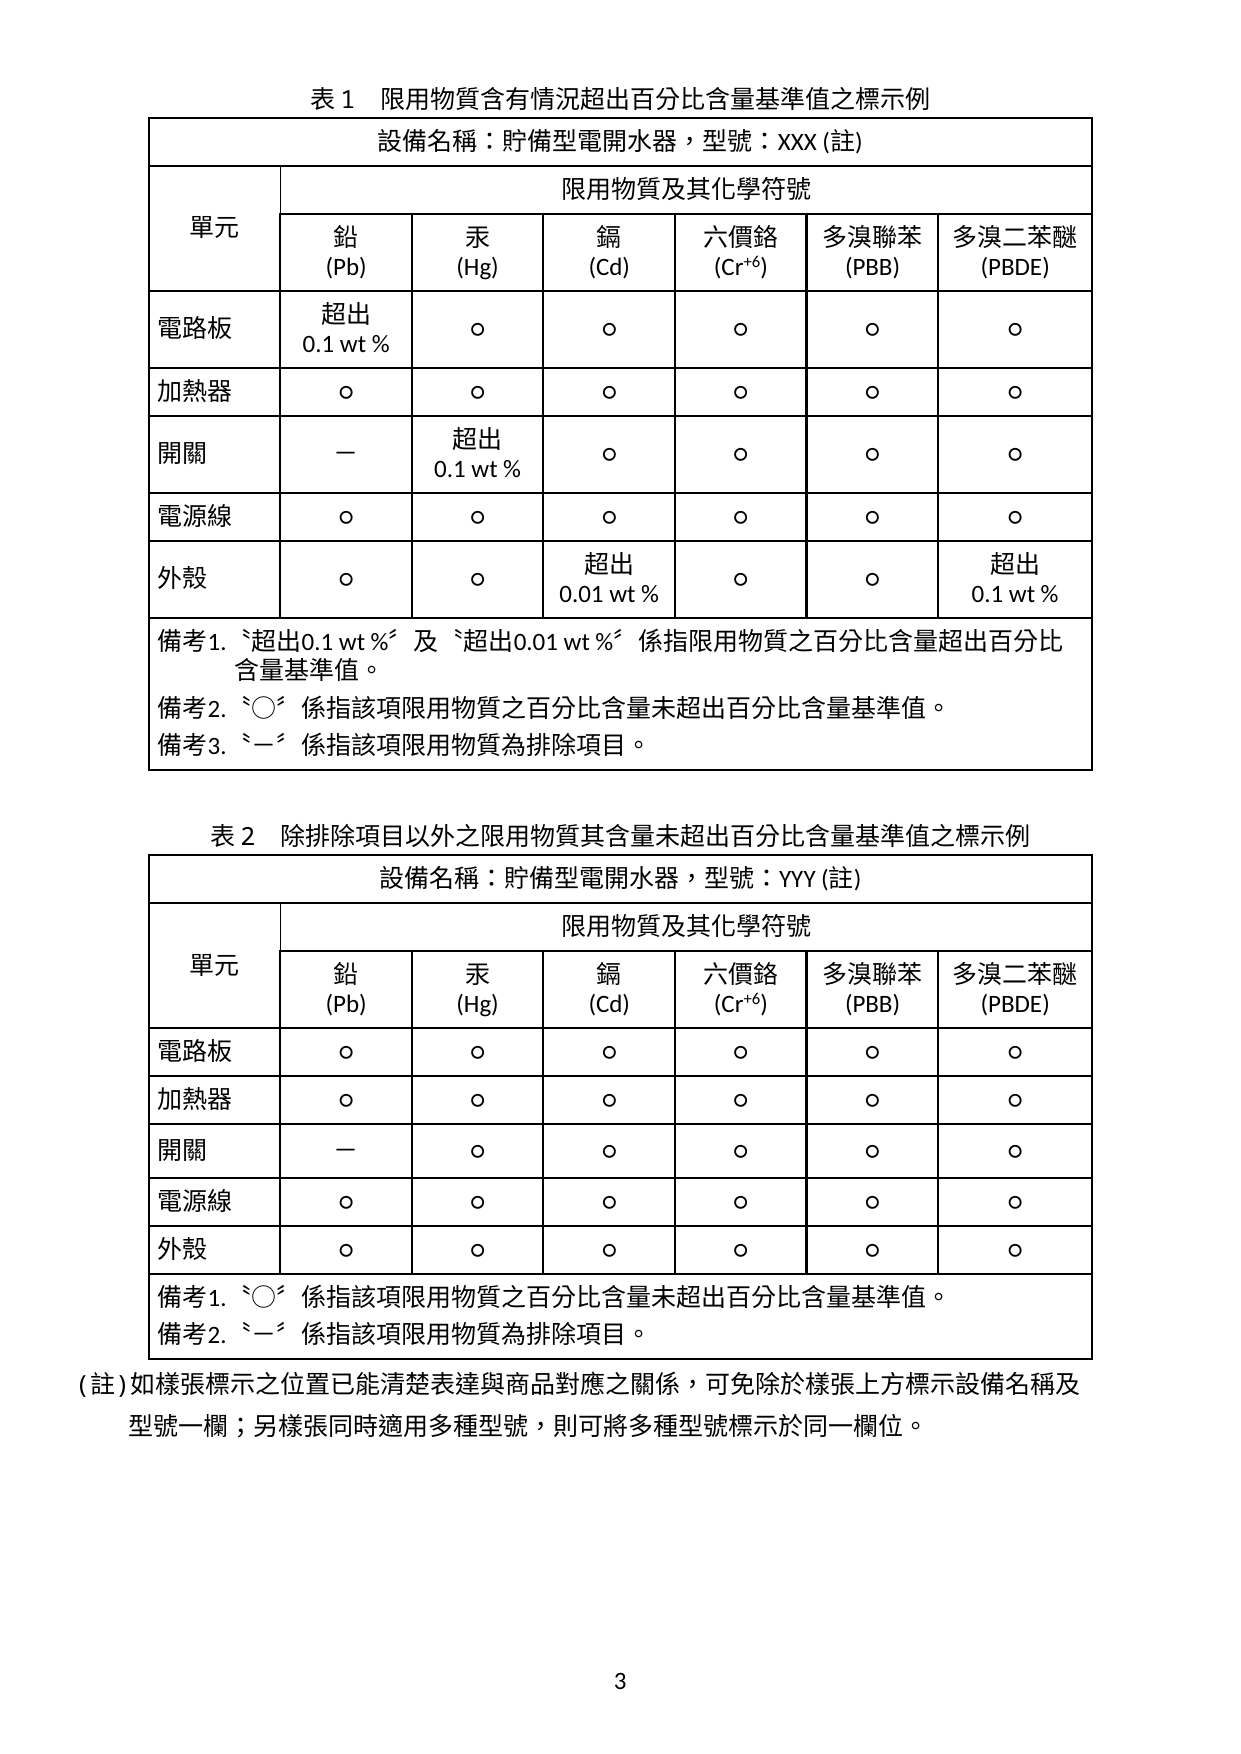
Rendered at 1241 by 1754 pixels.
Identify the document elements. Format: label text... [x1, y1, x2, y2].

table_cell ○ [544, 1179, 674, 1224]
table_cell 單元 [150, 167, 280, 289]
text (註)如樣張標示之位置已能清楚表達與商品對應之關係，可免除於樣張上方標示設備名稱及 [75, 1360, 1165, 1402]
table_cell ○ [676, 369, 805, 414]
table_cell 單元 [150, 904, 280, 1027]
table_cell ○ [808, 292, 937, 367]
table_cell ○ [544, 494, 674, 539]
table_cell 加熱器 [150, 1077, 279, 1123]
table_cell ○ [939, 292, 1091, 367]
table_cell ○ [676, 1179, 805, 1224]
table_cell 超出 0.1 wt % [939, 542, 1091, 617]
table_cell ○ [413, 1029, 542, 1075]
text 型號一欄；另樣張同時適用多種型號，則可將多種型號標示於同一欄位。 [75, 1402, 1165, 1443]
table_cell 電路板 [150, 292, 279, 367]
table_cell 電源線 [150, 1179, 279, 1224]
table_cell 超出 0.1 wt % [281, 292, 411, 367]
table_cell ○ [413, 1227, 542, 1272]
table_cell ○ [808, 417, 937, 492]
table_cell 鎘 (Cd) [544, 952, 674, 1027]
table_cell ○ [808, 494, 937, 539]
table_cell 開關 [150, 1125, 279, 1177]
table_cell ○ [413, 1077, 542, 1123]
table_cell 限用物質及其化學符號 [281, 167, 1091, 212]
table_cell 汞 (Hg) [413, 952, 542, 1027]
table_cell ○ [808, 1179, 937, 1224]
table_cell ○ [676, 494, 805, 539]
table_cell ○ [939, 1125, 1091, 1177]
table_cell ○ [808, 1125, 937, 1177]
table_cell 開關 [150, 417, 279, 492]
table_cell ○ [544, 292, 674, 367]
table_cell ○ [544, 1077, 674, 1123]
table_cell ○ [544, 1029, 674, 1075]
table_cell ○ [676, 1125, 805, 1177]
table_cell ○ [544, 1125, 674, 1177]
table_cell 鉛 (Pb) [281, 952, 411, 1027]
table_cell ○ [676, 417, 805, 492]
table_cell 外殼 [150, 1227, 279, 1272]
table_cell ○ [939, 1179, 1091, 1224]
table_cell 電源線 [150, 494, 279, 539]
table_cell ○ [808, 542, 937, 617]
table_cell ○ [281, 494, 411, 539]
table_header 設備名稱：貯備型電開水器，型號：YYY (註) [150, 856, 1091, 902]
table_cell ○ [281, 1179, 411, 1224]
table_cell ○ [939, 494, 1091, 539]
table_cell ○ [413, 1125, 542, 1177]
table_cell ○ [281, 369, 411, 414]
table_cell 超出 0.1 wt % [413, 417, 542, 492]
table_cell 鎘 (Cd) [544, 215, 674, 289]
table_cell ○ [281, 1227, 411, 1272]
table_cell 電路板 [150, 1029, 279, 1075]
table_cell ○ [808, 1077, 937, 1123]
table_cell ○ [281, 1077, 411, 1123]
table_cell 六價鉻(Cr+6) [676, 952, 805, 1027]
table_cell 超出 0.01 wt % [544, 542, 674, 617]
table_cell 多溴二苯醚(PBDE) [939, 952, 1091, 1027]
table_cell 鉛 (Pb) [281, 215, 411, 289]
table_cell ○ [808, 369, 937, 414]
table_cell 備考1.〝超出0.1 wt %〞及〝超出0.01 wt %〞係指限用物質之百分比含量超出百分比含量基準值。 備考2.〝○〞係指該項限用物質之百分比含量未超出百分比含量基準值。 備考3.〝－〞係指該項限用物質為排除項目。 [150, 619, 1091, 769]
table_cell ○ [413, 369, 542, 414]
table_cell ○ [676, 1227, 805, 1272]
table_cell ○ [939, 1029, 1091, 1075]
table_cell ○ [676, 1077, 805, 1123]
table_header 設備名稱：貯備型電開水器，型號：XXX (註) [150, 119, 1091, 164]
table_cell 加熱器 [150, 369, 279, 414]
table_cell ○ [544, 1227, 674, 1272]
table_cell ○ [939, 369, 1091, 414]
table_cell 多溴二苯醚(PBDE) [939, 215, 1091, 289]
table_cell ○ [544, 369, 674, 414]
table_cell 多溴聯苯(PBB) [808, 215, 937, 289]
table_cell ○ [939, 1227, 1091, 1272]
table_cell ○ [413, 1179, 542, 1224]
table_cell ○ [676, 1029, 805, 1075]
table_cell － [281, 417, 411, 492]
table_cell 備考1.〝○〞係指該項限用物質之百分比含量未超出百分比含量基準值。 備考2.〝－〞係指該項限用物質為排除項目。 [150, 1275, 1091, 1358]
table_cell ○ [281, 542, 411, 617]
table_cell 外殼 [150, 542, 279, 617]
table_cell ○ [676, 292, 805, 367]
table_cell ○ [413, 542, 542, 617]
text 表2 除排除項目以外之限用物質其含量未超出百分比含量基準值之標示例 [75, 812, 1165, 854]
table_cell ○ [544, 417, 674, 492]
table_cell ○ [808, 1227, 937, 1272]
table_cell ○ [939, 417, 1091, 492]
table_cell ○ [413, 494, 542, 539]
table_cell 限用物質及其化學符號 [281, 904, 1091, 950]
table_cell ○ [939, 1077, 1091, 1123]
table_cell 多溴聯苯(PBB) [808, 952, 937, 1027]
table_cell 汞 (Hg) [413, 215, 542, 289]
table_cell ○ [413, 292, 542, 367]
table_cell ○ [676, 542, 805, 617]
table_cell ○ [281, 1029, 411, 1075]
table_cell ○ [808, 1029, 937, 1075]
table_cell 六價鉻(Cr+6) [676, 215, 805, 289]
table_cell － [281, 1125, 411, 1177]
text 表1 限用物質含有情況超出百分比含量基準值之標示例 [75, 75, 1165, 117]
